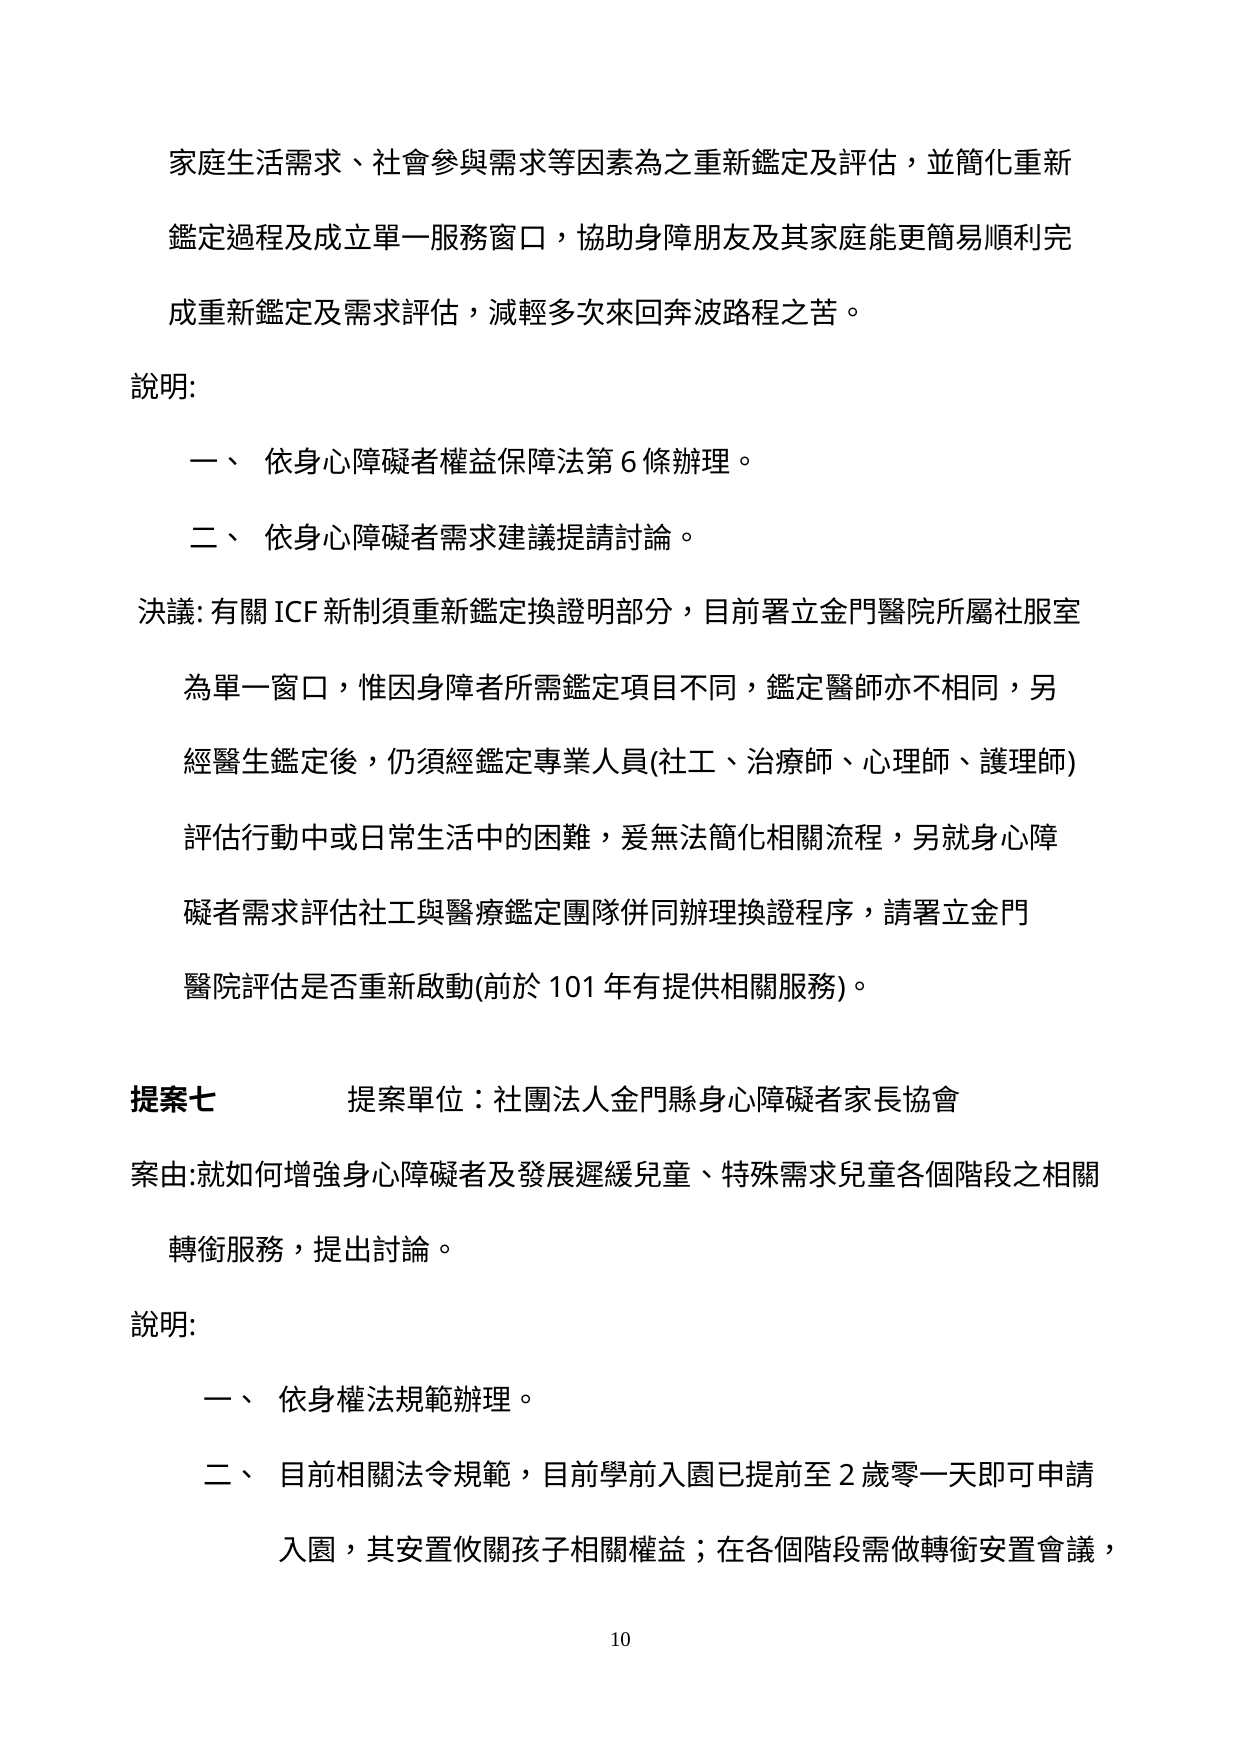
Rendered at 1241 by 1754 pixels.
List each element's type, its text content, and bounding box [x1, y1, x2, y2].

text 鑑定過程及成立單一服務窗口，協助身障朋友及其家庭能更簡易順利完 [130, 198, 1110, 273]
list 目前相關法令規範，目前學前入園已提前至2歲零一天即可申請入園，其安置攸關孩子相關權益；在各個階段需做轉銜安置會議，以協助家長順利幫助孩子找到適性的安置場所，是服務單位應有的權責；本會就近這兩年，在第一線服務即接獲家長求助、反應，發覺接受特教服務生的家長對各個階段的轉銜(送案單位與接案單位)自我立場的權益與受服務內容非常陌生不解，以致對孩子下一個階段的安置產生極大的憂慮與徬徨，尤其在早療階段入園準備時期，是身心障礙家長最憂慮與徬徨期，也是最需要協助及提早作轉銜安置準備期。 [203, 1435, 1110, 1585]
text 決議: 有關ICF新制須重新鑑定換證明部分，目前署立金門醫院所屬社服室 [130, 573, 1110, 648]
text 說明: [130, 1285, 1110, 1360]
text 成重新鑑定及需求評估，減輕多次來回奔波路程之苦。 [130, 273, 1110, 348]
text 醫院評估是否重新啟動(前於101年有提供相關服務)。 [130, 948, 1110, 1023]
text 為單一窗口，惟因身障者所需鑑定項目不同，鑑定醫師亦不相同，另 [130, 648, 1110, 723]
text 家庭生活需求、社會參與需求等因素為之重新鑑定及評估，並簡化重新 [130, 123, 1110, 198]
text 評估行動中或日常生活中的困難，爰無法簡化相關流程，另就身心障 [130, 798, 1110, 873]
list 依身權法規範辦理。 [203, 1360, 1110, 1435]
list 依身心障礙者權益保障法第6條辦理。 [189, 423, 1110, 498]
text 轉銜服務，提出討論。 [130, 1210, 1110, 1285]
text 案由:就如何增強身心障礙者及發展遲緩兒童、特殊需求兒童各個階段之相關 [130, 1135, 1110, 1210]
text 經醫生鑑定後，仍須經鑑定專業人員(社工、治療師、心理師、護理師) [130, 723, 1110, 798]
list 依身心障礙者需求建議提請討論。 [189, 498, 1110, 573]
text 說明: [130, 348, 1110, 423]
text 礙者需求評估社工與醫療鑑定團隊併同辦理換證程序，請署立金門 [130, 873, 1110, 948]
text 提案七 提案單位：社團法人金門縣身心障礙者家長協會 [130, 1060, 1110, 1135]
